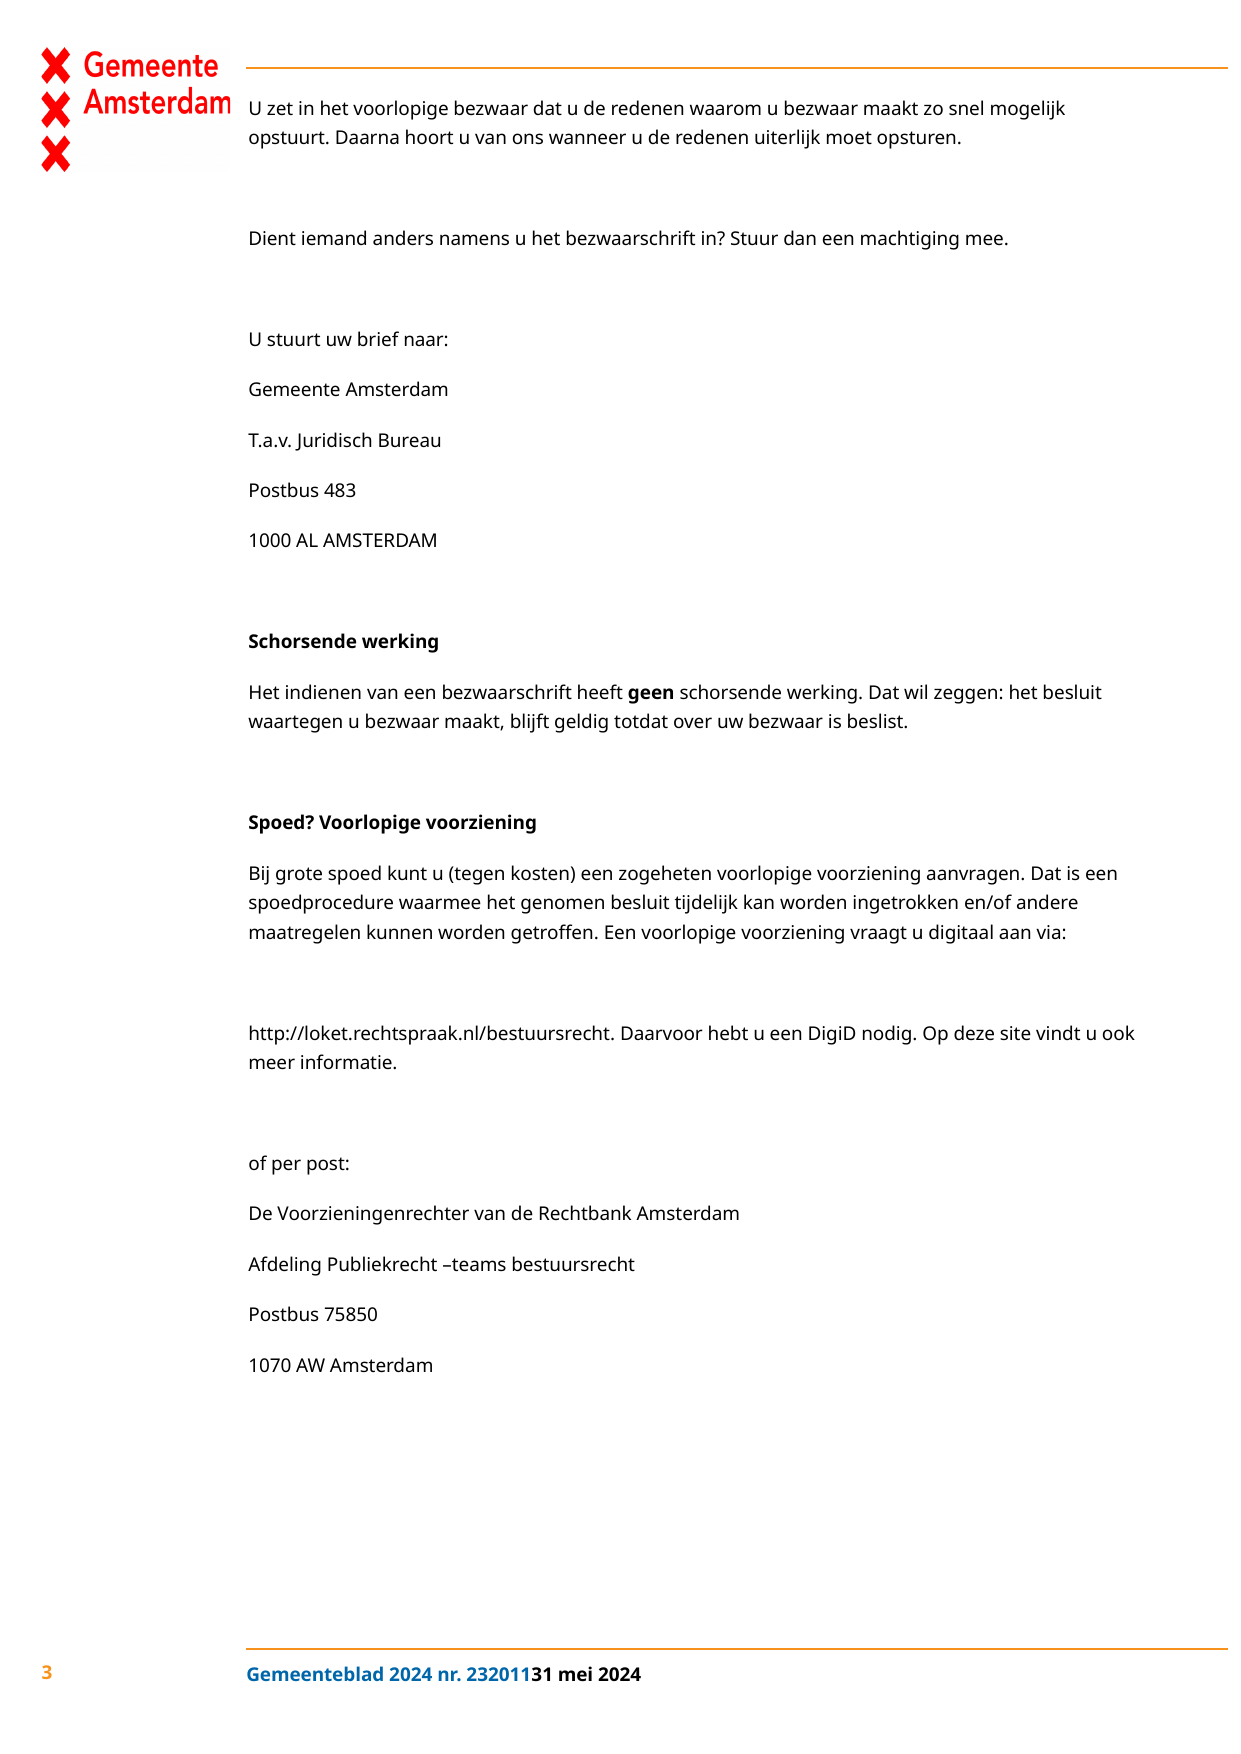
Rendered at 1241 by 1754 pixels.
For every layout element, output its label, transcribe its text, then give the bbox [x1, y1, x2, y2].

text T.a.v. Juridisch Bureau [248, 427, 1152, 453]
text Schorsende werking [248, 628, 1152, 654]
text http://loket.rechtspraak.nl/bestuursrecht. Daarvoor hebt u een DigiD nodig. Op deze site vindt u ook meer informatie. [248, 1020, 1152, 1075]
text Dient iemand anders namens u het bezwaarschrift in? Stuur dan een machtiging mee. [248, 225, 1152, 251]
text Postbus 75850 [248, 1301, 1152, 1327]
text Bij grote spoed kunt u (tegen kosten) een zogeheten voorlopige voorziening aanvragen. Dat is een spoedprocedure waarmee het genomen besluit tijdelijk kan worden ingetrokken en/of andere maatregelen kunnen worden getroffen. Een voorlopige voorziening vraagt u digitaal aan via: [248, 860, 1152, 945]
text Postbus 483 [248, 477, 1152, 503]
text U stuurt uw brief naar: [248, 326, 1152, 352]
text of per post: [248, 1150, 1152, 1176]
picture [41, 47, 231, 172]
text Gemeente Amsterdam [248, 376, 1152, 402]
text 1070 AW Amsterdam [248, 1352, 1152, 1378]
text 1000 AL AMSTERDAM [248, 528, 1152, 553]
text Het indienen van een bezwaarschrift heeft geen schorsende werking. Dat wil zeggen: het besluit waartegen u bezwaar maakt, blijft geldig totdat over uw bezwaar is beslist. [248, 679, 1152, 734]
text Afdeling Publiekrecht –teams bestuursrecht [248, 1251, 1152, 1277]
text Spoed? Voorlopige voorziening [248, 809, 1152, 835]
text U zet in het voorlopige bezwaar dat u de redenen waarom u bezwaar maakt zo snel mogelijk opstuurt. Daarna hoort u van ons wanneer u de redenen uiterlijk moet opsturen. [248, 95, 1152, 150]
text De Voorzieningenrechter van de Rechtbank Amsterdam [248, 1201, 1152, 1226]
